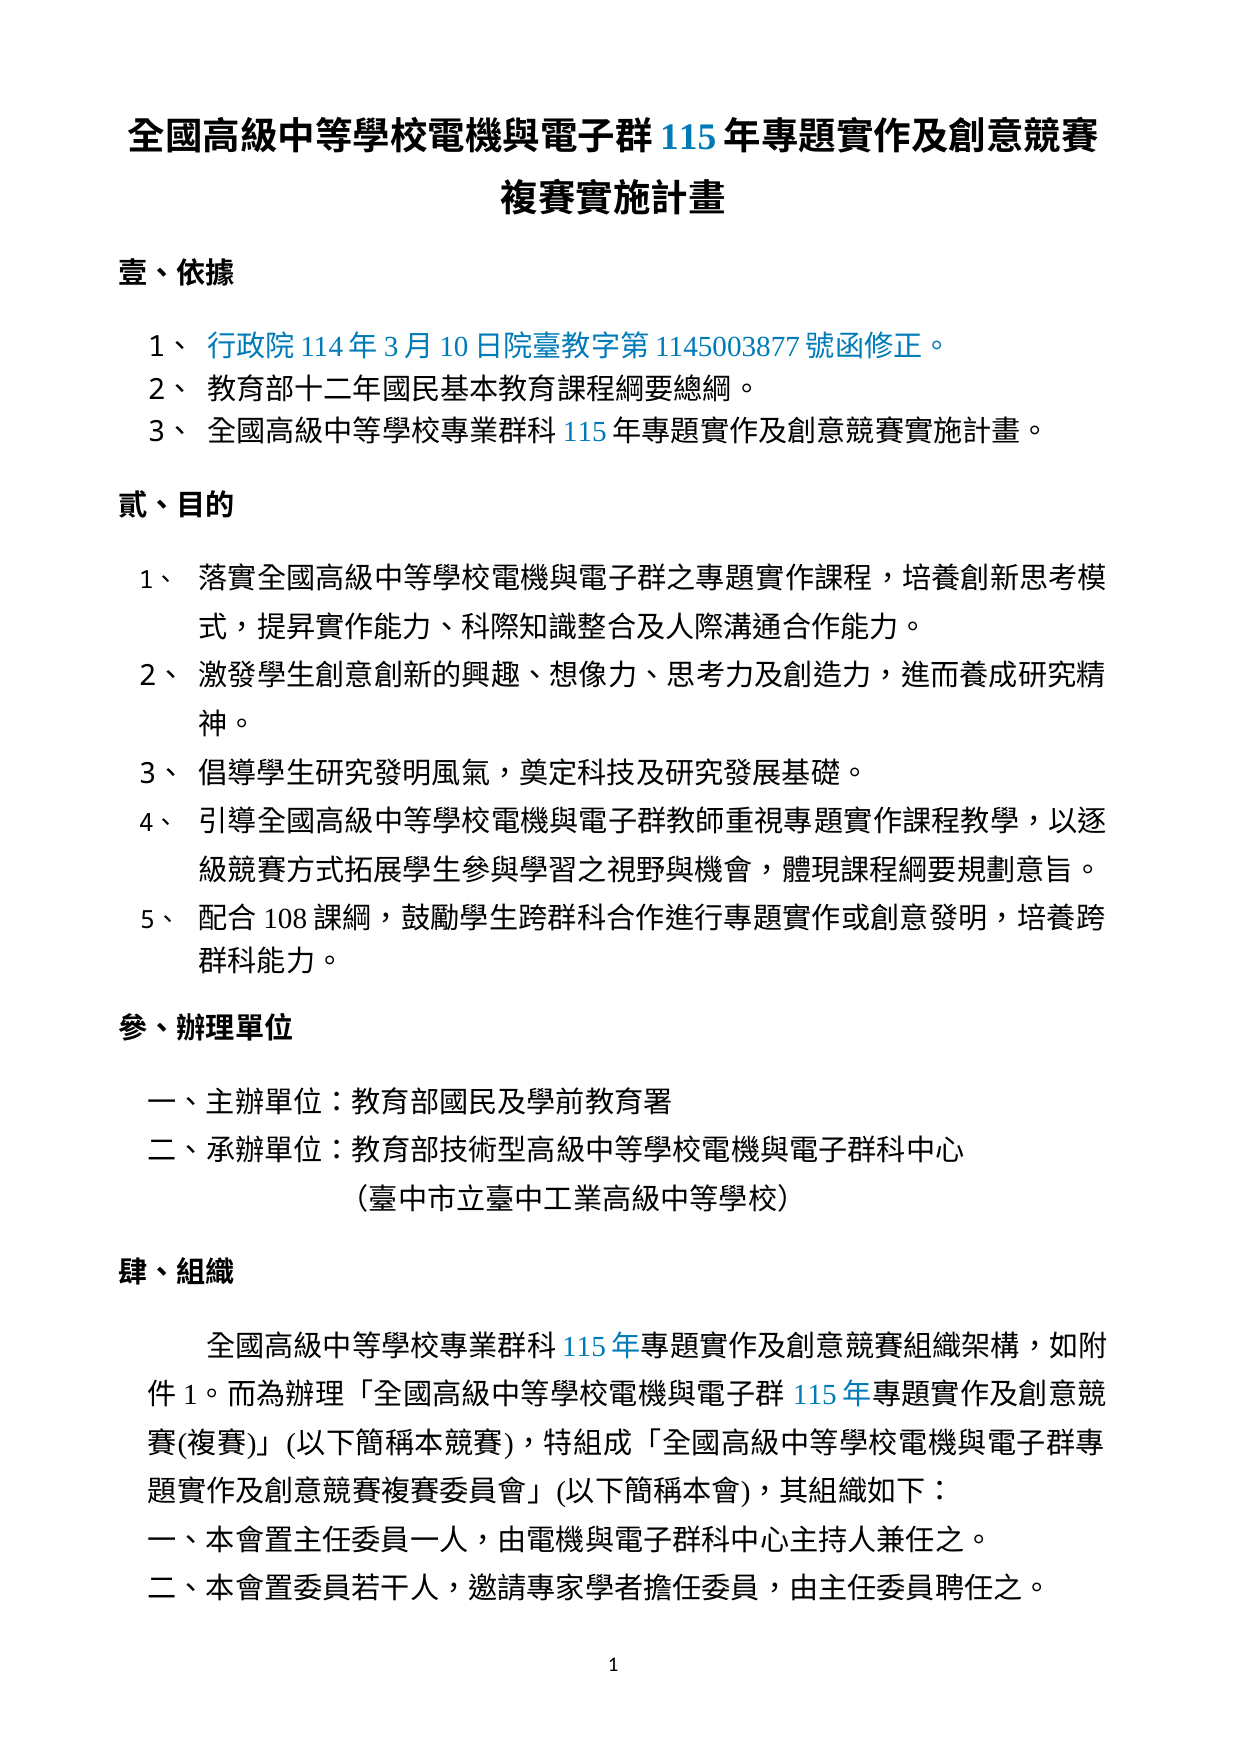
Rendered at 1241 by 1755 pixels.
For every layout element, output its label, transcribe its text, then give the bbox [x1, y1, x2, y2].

list 教育部十二年國民基本教育課程綱要總綱。 [148, 365, 1107, 408]
list 落實全國高級中等學校電機與電子群之專題實作課程，培養創新思考模式，提昇實作能力、科際知識整合及人際溝通合作能力。 [139, 555, 1107, 646]
list 全國高級中等學校專業群科115年專題實作及創意競賽實施計畫。 [148, 408, 1107, 450]
text 二、承辦單位：教育部技術型高級中等學校電機與電子群科中心 [147, 1127, 1107, 1169]
text 全國高級中等學校專業群科115年專題實作及創意競賽組織架構，如附件1。而為辦理「全國高級中等學校電機與電子群115年專題實作及創意競賽(複賽)」(以下簡稱本競賽)，特組成「全國高級中等學校電機與電子群專題實作及創意競賽複賽委員會」(以下簡稱本會)，其組織如下： [148, 1322, 1107, 1510]
text 二、本會置委員若干人，邀請專家學者擔任委員，由主任委員聘任之。 [118, 1565, 1107, 1607]
text 全國高級中等學校電機與電子群115年專題實作及創意競賽複賽實施計畫 [118, 99, 1107, 224]
text （臺中市立臺中工業高級中等學校） [339, 1175, 1107, 1217]
list 配合108課綱，鼓勵學生跨群科合作進行專題實作或創意發明，培養跨群科能力。 [140, 895, 1107, 979]
text 貳、目的 [118, 481, 1107, 524]
list 激發學生創意創新的興趣、想像力、思考力及創造力，進而養成研究精神。 [139, 652, 1107, 743]
list 行政院114年3月10日院臺教字第1145003877號函修正。 [148, 323, 1107, 365]
text 一、主辦單位：教育部國民及學前教育署 [118, 1078, 1107, 1120]
text 參、辦理單位 [118, 1004, 1107, 1047]
list 倡導學生研究發明風氣，奠定科技及研究發展基礎。 [139, 749, 1107, 792]
list 引導全國高級中等學校電機與電子群教師重視專題實作課程教學，以逐級競賽方式拓展學生參與學習之視野與機會，體現課程綱要規劃意旨。 [139, 798, 1107, 889]
text 肆、組織 [118, 1249, 1107, 1291]
text 壹、依據 [118, 249, 1107, 292]
text 一、本會置主任委員一人，由電機與電子群科中心主持人兼任之。 [118, 1516, 1107, 1559]
